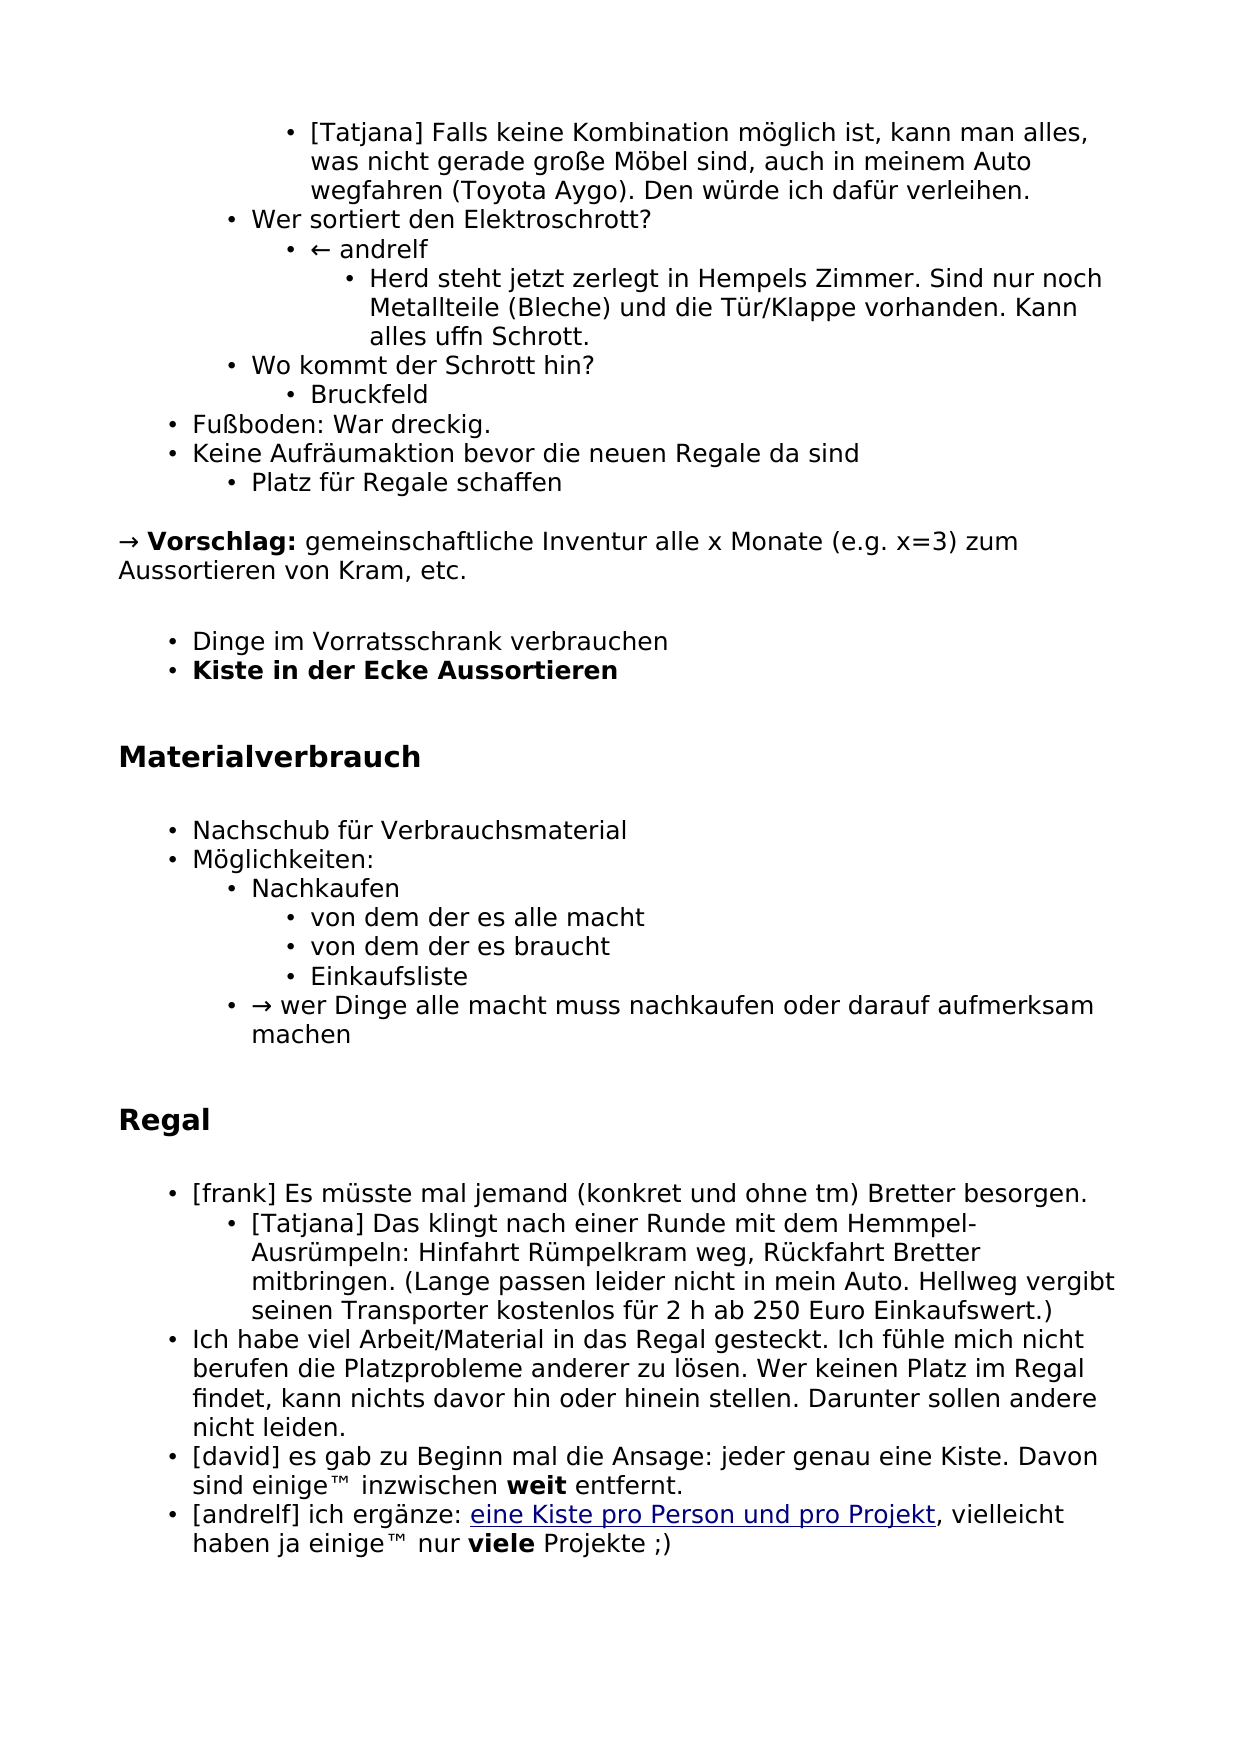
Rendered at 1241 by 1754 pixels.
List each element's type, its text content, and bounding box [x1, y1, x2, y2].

list von dem der es braucht [295, 932, 1122, 962]
list Platz für Regale schaffen [236, 468, 1122, 497]
list [david] es gab zu Beginn mal die Ansage: jeder genau eine Kiste. Davon sind einige™ inzwischen weit entfernt. [177, 1442, 1122, 1500]
list Bruckfeld [295, 381, 1122, 410]
subtitle Materialverbrauch [118, 740, 1122, 774]
text → Vorschlag: gemeinschaftliche Inventur alle x Monate (e.g. x=3) zum Aussortieren von Kram, etc. [118, 527, 1122, 585]
list Keine Aufräumaktion bevor die neuen Regale da sind [177, 439, 1122, 468]
list Nachschub für Verbrauchsmaterial [177, 816, 1122, 845]
list Dinge im Vorratsschrank verbrauchen [177, 627, 1122, 656]
list Kiste in der Ecke Aussortieren [177, 656, 1122, 685]
list → wer Dinge alle macht muss nachkaufen oder darauf aufmerksam machen [236, 991, 1122, 1049]
list [andrelf] ich ergänze: eine Kiste pro Person und pro Projekt, vielleicht haben ja einige™ nur viele Projekte ;) [177, 1500, 1122, 1559]
list Wo kommt der Schrott hin? [236, 351, 1122, 381]
list [Tatjana] Falls keine Kombination möglich ist, kann man alles, was nicht gerade große Möbel sind, auch in meinem Auto wegfahren (Toyota Aygo). Den würde ich dafür verleihen. [295, 118, 1122, 206]
list Nachkaufen [236, 874, 1122, 903]
list ← andrelf [295, 235, 1122, 264]
list Wer sortiert den Elektroschrott? [236, 206, 1122, 235]
list [Tatjana] Das klingt nach einer Runde mit dem Hemmpel-Ausrümpeln: Hinfahrt Rümpelkram weg, Rückfahrt Bretter mitbringen. (Lange passen leider nicht in mein Auto. Hellweg vergibt seinen Transporter kostenlos für 2 h ab 250 Euro Einkaufswert.) [236, 1209, 1122, 1325]
list Möglichkeiten: [177, 845, 1122, 874]
list Ich habe viel Arbeit/Material in das Regal gesteckt. Ich fühle mich nicht berufen die Platzprobleme anderer zu lösen. Wer keinen Platz im Regal findet, kann nichts davor hin oder hinein stellen. Darunter sollen andere nicht leiden. [177, 1325, 1122, 1442]
list Herd steht jetzt zerlegt in Hempels Zimmer. Sind nur noch Metallteile (Bleche) und die Tür/Klappe vorhanden. Kann alles uffn Schrott. [354, 264, 1122, 351]
list von dem der es alle macht [295, 903, 1122, 932]
list Einkaufsliste [295, 962, 1122, 991]
list [frank] Es müsste mal jemand (konkret und ohne tm) Bretter besorgen. [177, 1179, 1122, 1209]
subtitle Regal [118, 1104, 1122, 1138]
list Fußboden: War dreckig. [177, 410, 1122, 439]
